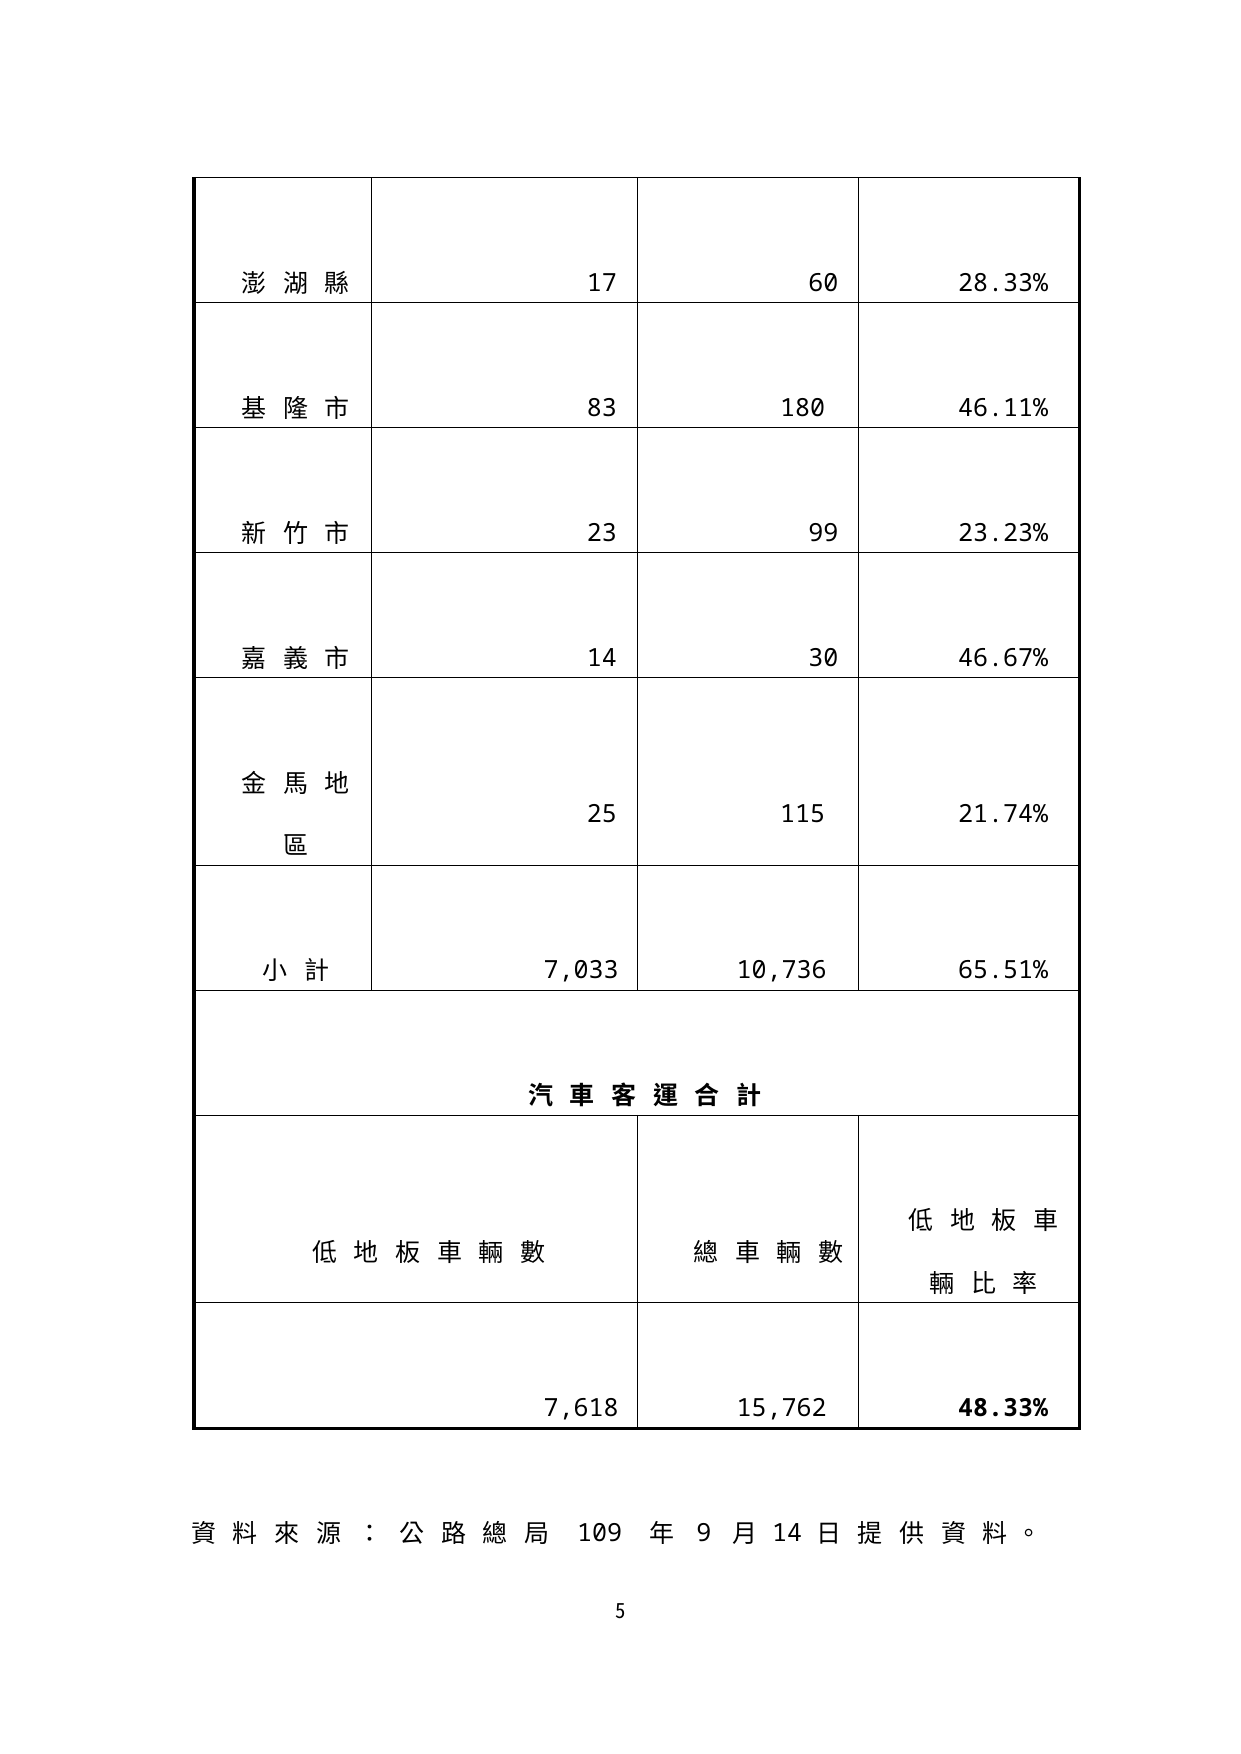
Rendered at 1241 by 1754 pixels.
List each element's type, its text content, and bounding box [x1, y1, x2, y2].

table_cell 基隆市 [196, 303, 371, 427]
table_cell 7,618 [196, 1303, 637, 1427]
table_cell 汽車客運合計 [196, 991, 1078, 1115]
table_cell 60 [638, 178, 858, 302]
table_cell 7,033 [372, 866, 637, 990]
table_cell 澎湖縣 [196, 178, 371, 302]
table_cell 115 [638, 678, 858, 865]
table_cell 180 [638, 303, 858, 427]
table_cell 46.67% [859, 553, 1078, 677]
table_cell 65.51% [859, 866, 1078, 990]
table_cell 30 [638, 553, 858, 677]
table_cell 25 [372, 678, 637, 865]
table_cell 23.23% [859, 428, 1078, 552]
table_cell 21.74% [859, 678, 1078, 865]
table_cell 14 [372, 553, 637, 677]
table_cell 低地板車輛數 [196, 1116, 637, 1302]
text 資料來源：公路總局109年9月14日提供資料。 [183, 1490, 1058, 1552]
table_cell 金馬地區 [196, 678, 371, 865]
table_cell 17 [372, 178, 637, 302]
table_cell 48.33% [859, 1303, 1078, 1427]
table_cell 嘉義市 [196, 553, 371, 677]
table_cell 28.33% [859, 178, 1078, 302]
table_cell 23 [372, 428, 637, 552]
table_cell 46.11% [859, 303, 1078, 427]
table_cell 小計 [196, 866, 371, 990]
table_cell 新竹市 [196, 428, 371, 552]
table_cell 83 [372, 303, 637, 427]
table_cell 15,762 [638, 1303, 858, 1427]
table_cell 99 [638, 428, 858, 552]
table_cell 10,736 [638, 866, 858, 990]
table_cell 低地板車輛比率 [859, 1116, 1078, 1302]
table_cell 總車輛數 [638, 1116, 858, 1302]
